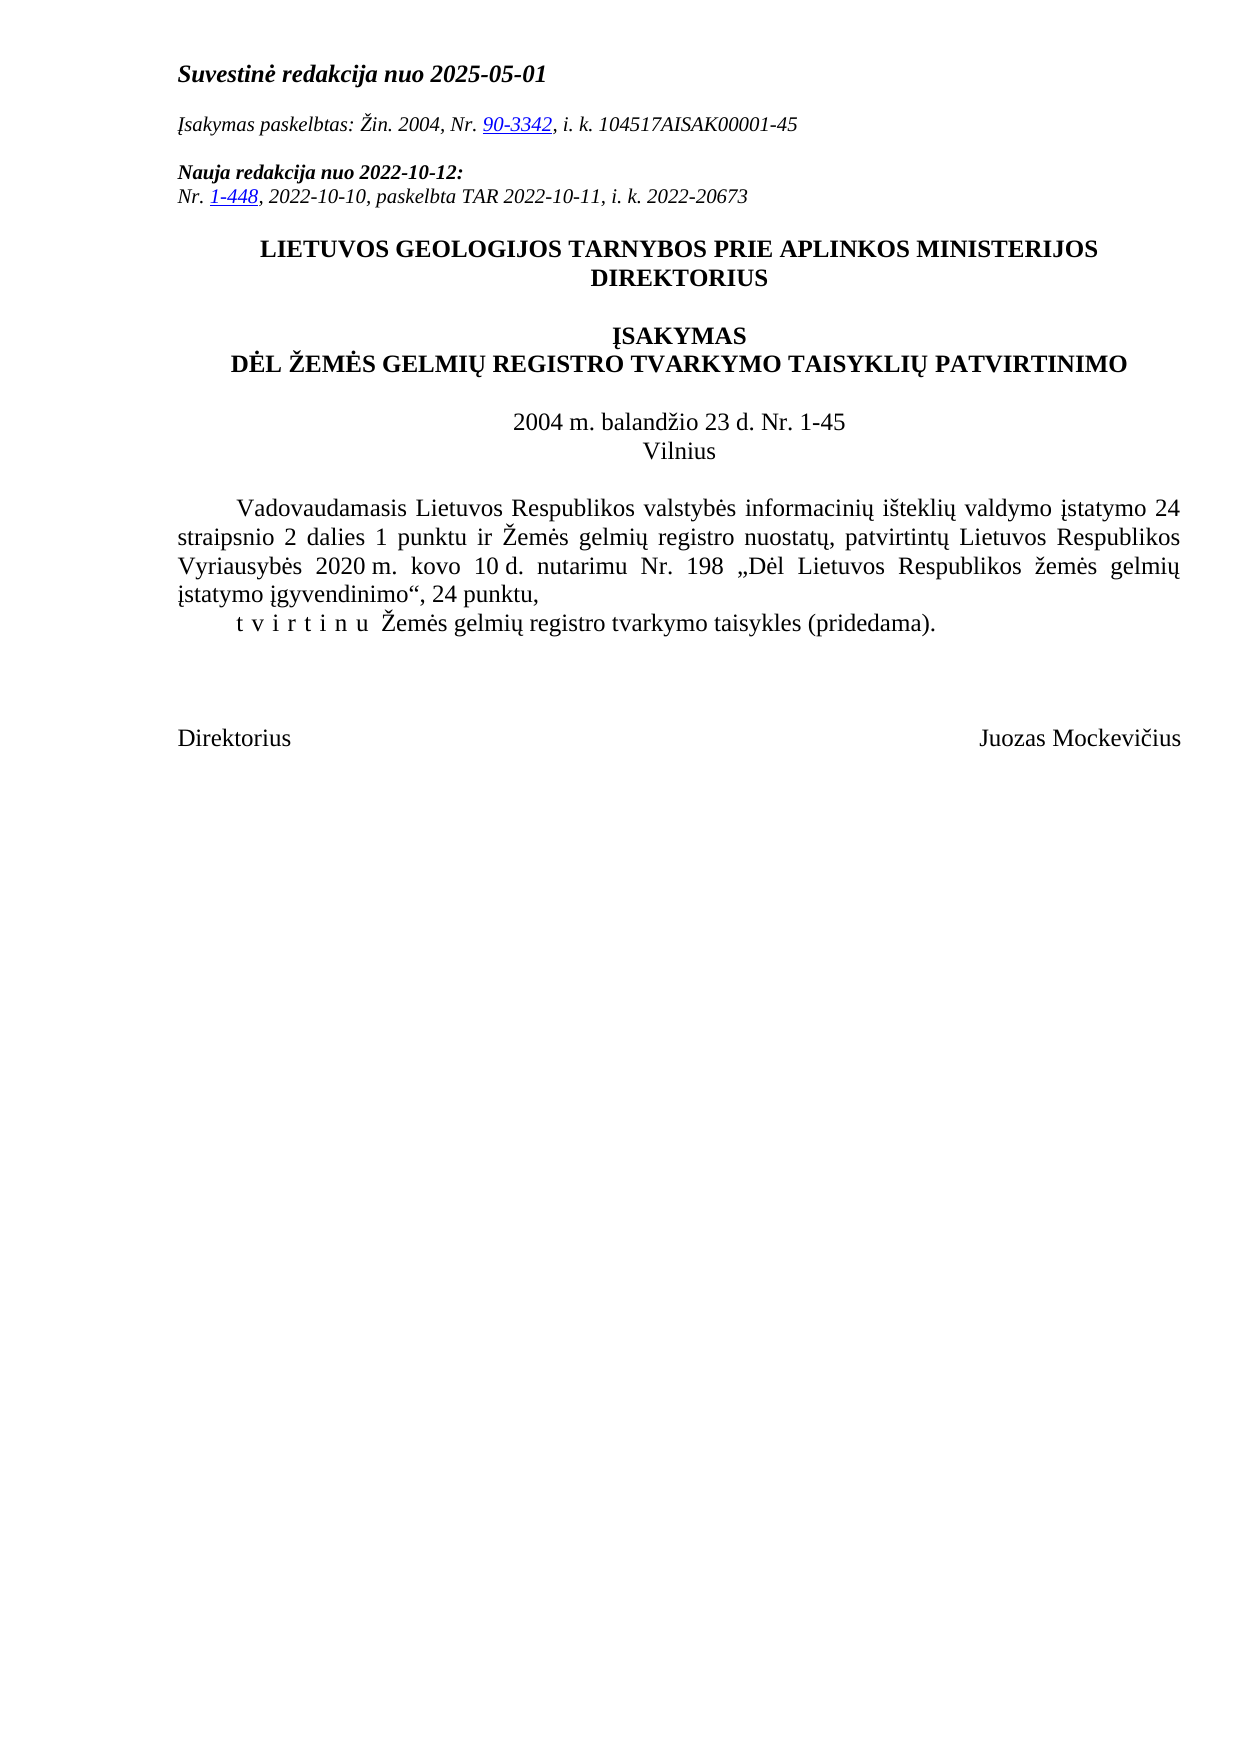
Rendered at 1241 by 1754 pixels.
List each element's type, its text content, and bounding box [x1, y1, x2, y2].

text Suvestinė redakcija nuo 2025-05-01 [177, 59, 1181, 88]
text Nauja redakcija nuo 2022-10-12: [177, 160, 1181, 184]
text Direktorius Juozas Mockevičius [177, 723, 1181, 752]
text Nr. 1-448, 2022-10-10, paskelbta TAR 2022-10-11, i. k. 2022-20673 [177, 184, 1181, 208]
text Įsakymas paskelbtas: Žin. 2004, Nr. 90-3342, i. k. 104517AISAK00001-45 [177, 112, 1181, 136]
text ĮSAKYMAS [177, 321, 1181, 349]
text LIETUVOS GEOLOGIJOS TARNYBOS PRIE APLINKOS MINISTERIJOS [177, 234, 1181, 263]
text tvirtinu Žemės gelmių registro tvarkymo taisykles (pridedama). [177, 608, 1181, 637]
text 2004 m. balandžio 23 d. Nr. 1-45 [177, 407, 1181, 436]
text DĖL ŽEMĖS GELMIŲ REGISTRO TVARKYMO TAISYKLIŲ PATVIRTINIMO [177, 349, 1181, 378]
text Vadovaudamasis Lietuvos Respublikos valstybės informacinių išteklių valdymo įstatymo 24 straipsnio 2 dalies 1 punktu ir Žemės gelmių registro nuostatų, patvirtintų Lietuvos Respublikos Vyriausybės 2020 m. kovo 10 d. nutarimu Nr. 198 „Dėl Lietuvos Respublikos žemės gelmių įstatymo įgyvendinimo“, 24 punktu, [177, 493, 1181, 608]
text DIREKTORIUS [177, 263, 1181, 292]
text Vilnius [177, 436, 1181, 464]
